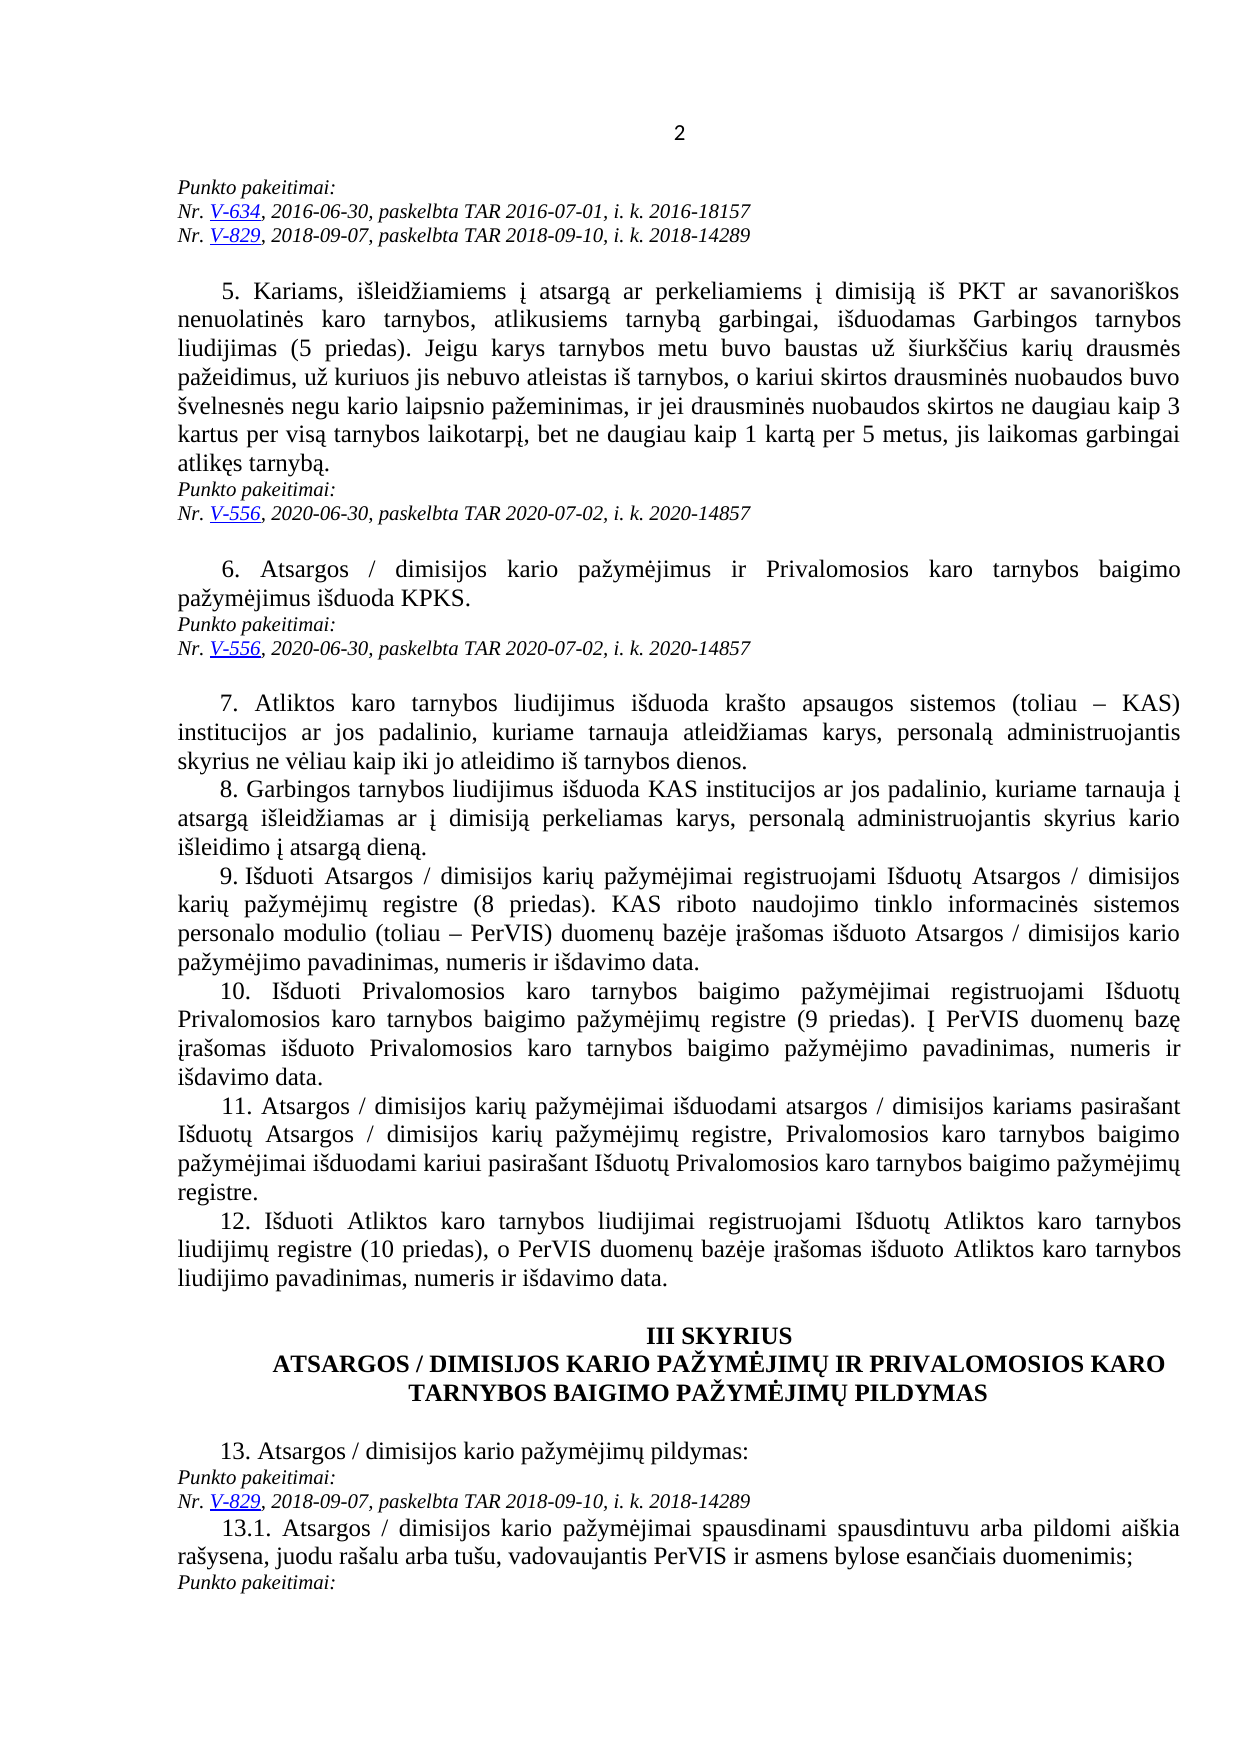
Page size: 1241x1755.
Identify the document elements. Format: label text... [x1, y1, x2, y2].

text Nr. V-829, 2018-09-07, paskelbta TAR 2018-09-10, i. k. 2018-14289 [177, 223, 1181, 247]
text Punkto pakeitimai: [177, 175, 1181, 199]
text 8. Garbingos tarnybos liudijimus išduoda KAS institucijos ar jos padalinio, kuriame tarnauja į atsargą išleidžiamas ar į dimisiją perkeliamas karys, personalą administruojantis skyrius kario išleidimo į atsargą dieną. [177, 774, 1181, 861]
text 12. Išduoti Atliktos karo tarnybos liudijimai registruojami Išduotų Atliktos karo tarnybos liudijimų registre (10 priedas), o PerVIS duomenų bazėje įrašomas išduoto Atliktos karo tarnybos liudijimo pavadinimas, numeris ir išdavimo data. [177, 1206, 1181, 1292]
text Punkto pakeitimai: [177, 477, 1181, 501]
text Nr. V-556, 2020-06-30, paskelbta TAR 2020-07-02, i. k. 2020-14857 [177, 636, 1181, 659]
text Punkto pakeitimai: [177, 611, 1181, 636]
text 11. Atsargos / dimisijos karių pažymėjimai išduodami atsargos / dimisijos kariams pasirašant Išduotų Atsargos / dimisijos karių pažymėjimų registre, Privalomosios karo tarnybos baigimo pažymėjimai išduodami kariui pasirašant Išduotų Privalomosios karo tarnybos baigimo pažymėjimų registre. [177, 1091, 1181, 1206]
text 13. Atsargos / dimisijos kario pažymėjimų pildymas: [177, 1436, 1181, 1464]
text Punkto pakeitimai: [177, 1464, 1181, 1489]
text 7. Atliktos karo tarnybos liudijimus išduoda krašto apsaugos sistemos (toliau – KAS) institucijos ar jos padalinio, kuriame tarnauja atleidžiamas karys, personalą administruojantis skyrius ne vėliau kaip iki jo atleidimo iš tarnybos dienos. [177, 688, 1181, 774]
text 6. Atsargos / dimisijos kario pažymėjimus ir Privalomosios karo tarnybos baigimo pažymėjimus išduoda KPKS. [177, 554, 1181, 611]
text III SKYRIUS [215, 1321, 1181, 1349]
text 9. Išduoti Atsargos / dimisijos karių pažymėjimai registruojami Išduotų Atsargos / dimisijos karių pažymėjimų registre (8 priedas). KAS riboto naudojimo tinklo informacinės sistemos personalo modulio (toliau – PerVIS) duomenų bazėje įrašomas išduoto Atsargos / dimisijos kario pažymėjimo pavadinimas, numeris ir išdavimo data. [177, 861, 1181, 976]
text ATSARGOS / DIMISIJOS KARIO PAŽYMĖJIMŲ IR PRIVALOMOSIOS KARO TARNYBOS BAIGIMO PAŽYMĖJIMŲ PILDYMAS [215, 1349, 1181, 1407]
text Punkto pakeitimai: [177, 1570, 1181, 1594]
text Nr. V-829, 2018-09-07, paskelbta TAR 2018-09-10, i. k. 2018-14289 [177, 1489, 1181, 1513]
text 10. Išduoti Privalomosios karo tarnybos baigimo pažymėjimai registruojami Išduotų Privalomosios karo tarnybos baigimo pažymėjimų registre (9 priedas). Į PerVIS duomenų bazę įrašomas išduoto Privalomosios karo tarnybos baigimo pažymėjimo pavadinimas, numeris ir išdavimo data. [177, 976, 1181, 1091]
text 13.1. Atsargos / dimisijos kario pažymėjimai spausdinami spausdintuvu arba pildomi aiškia rašysena, juodu rašalu arba tušu, vadovaujantis PerVIS ir asmens bylose esančiais duomenimis; [177, 1513, 1181, 1570]
text Nr. V-556, 2020-06-30, paskelbta TAR 2020-07-02, i. k. 2020-14857 [177, 501, 1181, 525]
text Nr. V-634, 2016-06-30, paskelbta TAR 2016-07-01, i. k. 2016-18157 [177, 199, 1181, 223]
text 5. Kariams, išleidžiamiems į atsargą ar perkeliamiems į dimisiją iš PKT ar savanoriškos nenuolatinės karo tarnybos, atlikusiems tarnybą garbingai, išduodamas Garbingos tarnybos liudijimas (5 priedas). Jeigu karys tarnybos metu buvo baustas už šiurkščius karių drausmės pažeidimus, už kuriuos jis nebuvo atleistas iš tarnybos, o kariui skirtos drausminės nuobaudos buvo švelnesnės negu kario laipsnio pažeminimas, ir jei drausminės nuobaudos skirtos ne daugiau kaip 3 kartus per visą tarnybos laikotarpį, bet ne daugiau kaip 1 kartą per 5 metus, jis laikomas garbingai atlikęs tarnybą. [177, 276, 1181, 477]
